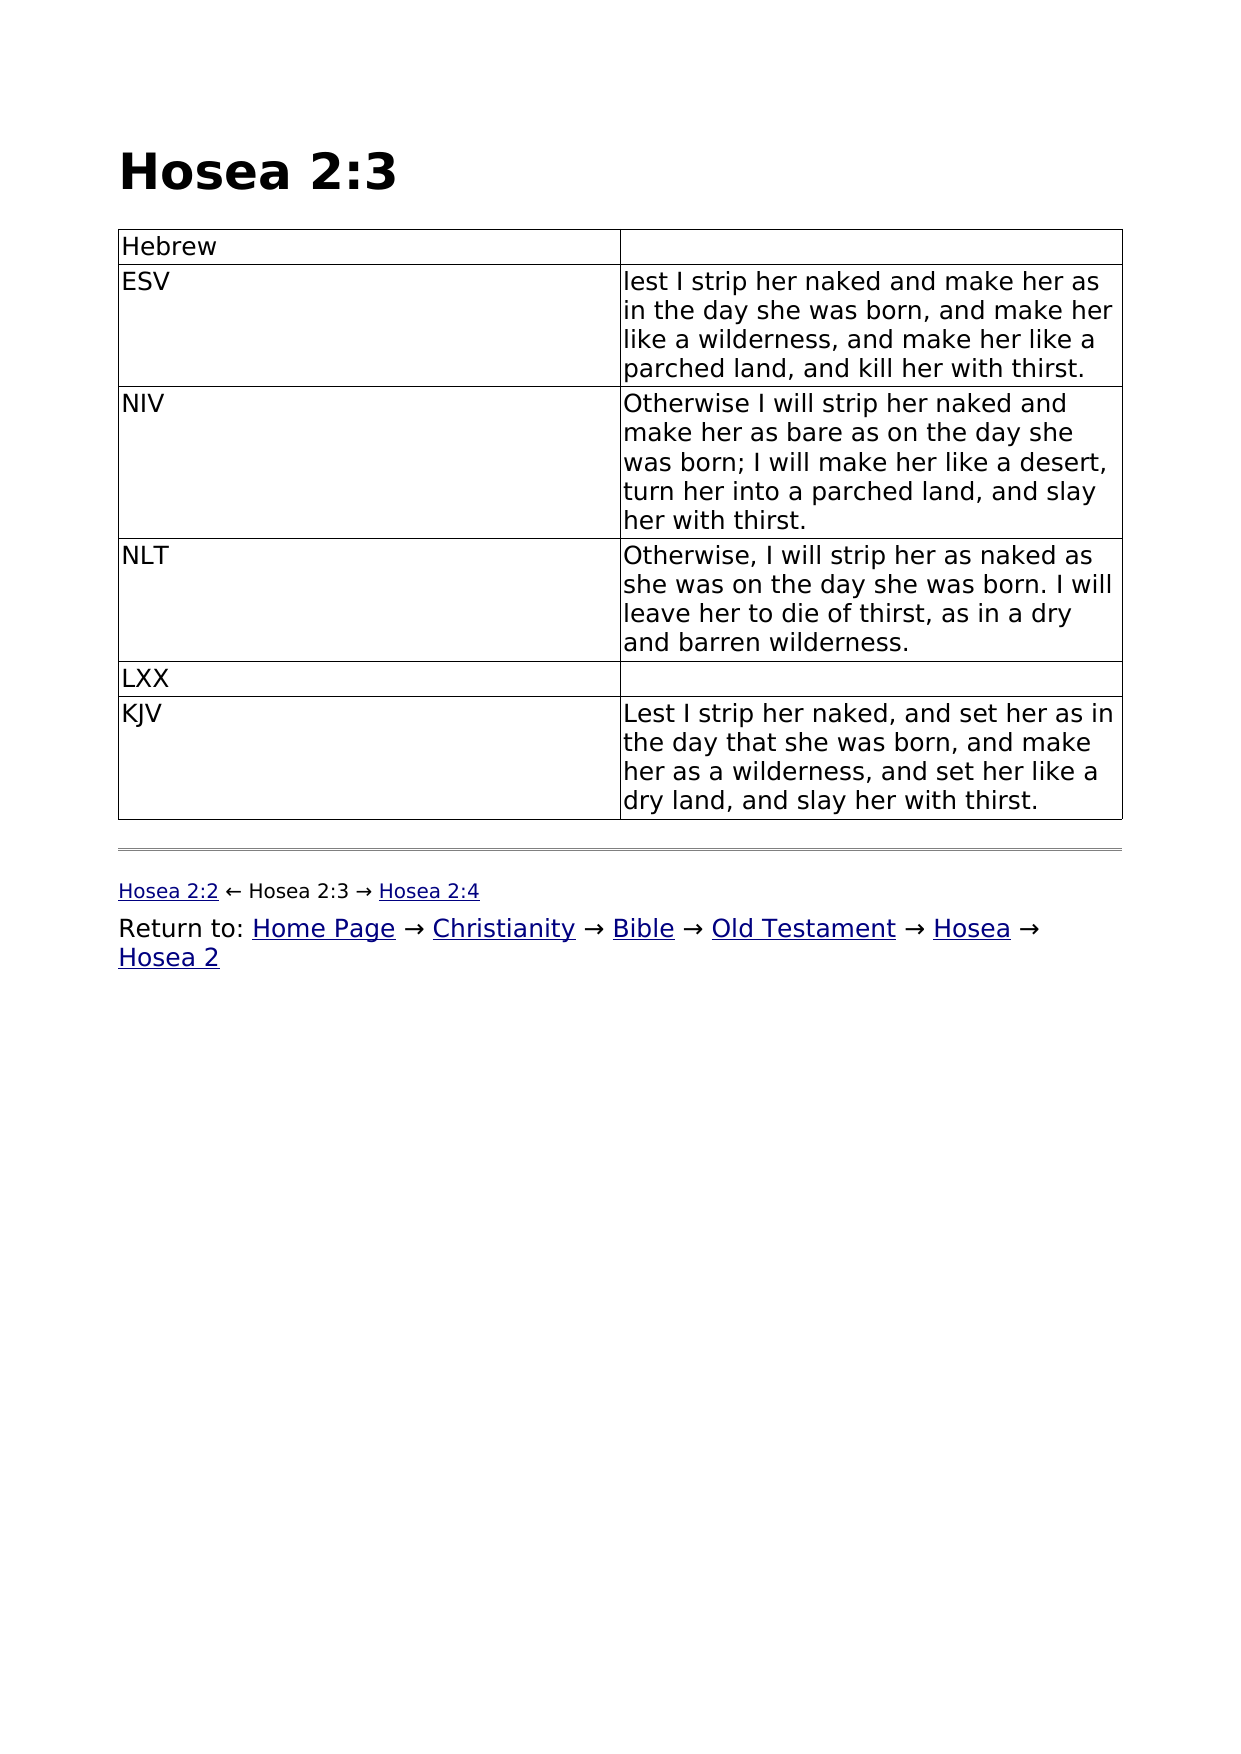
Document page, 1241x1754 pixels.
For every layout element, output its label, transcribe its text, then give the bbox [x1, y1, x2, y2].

table_cell LXX [119, 662, 620, 696]
table_cell ESV [119, 265, 620, 386]
table_cell [621, 662, 1122, 696]
table_cell KJV [119, 697, 620, 818]
text Return to: Home Page → Christianity → Bible → Old Testament → Hosea → Hosea 2 [118, 914, 1122, 972]
table_cell Otherwise I will strip her naked and make her as bare as on the day she was born; I will make her like a desert, turn her into a parched land, and slay her with thirst. [621, 387, 1122, 538]
table_cell NLT [119, 539, 620, 661]
table_header [621, 230, 1122, 264]
table_header Hebrew [119, 230, 620, 264]
table_cell lest I strip her naked and make her as in the day she was born, and make her like a wilderness, and make her like a parched land, and kill her with thirst. [621, 265, 1122, 386]
subtitle Hosea 2:3 [118, 143, 1122, 201]
table_cell NIV [119, 387, 620, 538]
table_cell Otherwise, I will strip her as naked as she was on the day she was born. I will leave her to die of thirst, as in a dry and barren wilderness. [621, 539, 1122, 661]
text Hosea 2:2 ← Hosea 2:3 → Hosea 2:4 [118, 880, 1122, 914]
table_cell Lest I strip her naked, and set her as in the day that she was born, and make her as a wilderness, and set her like a dry land, and slay her with thirst. [621, 697, 1122, 818]
